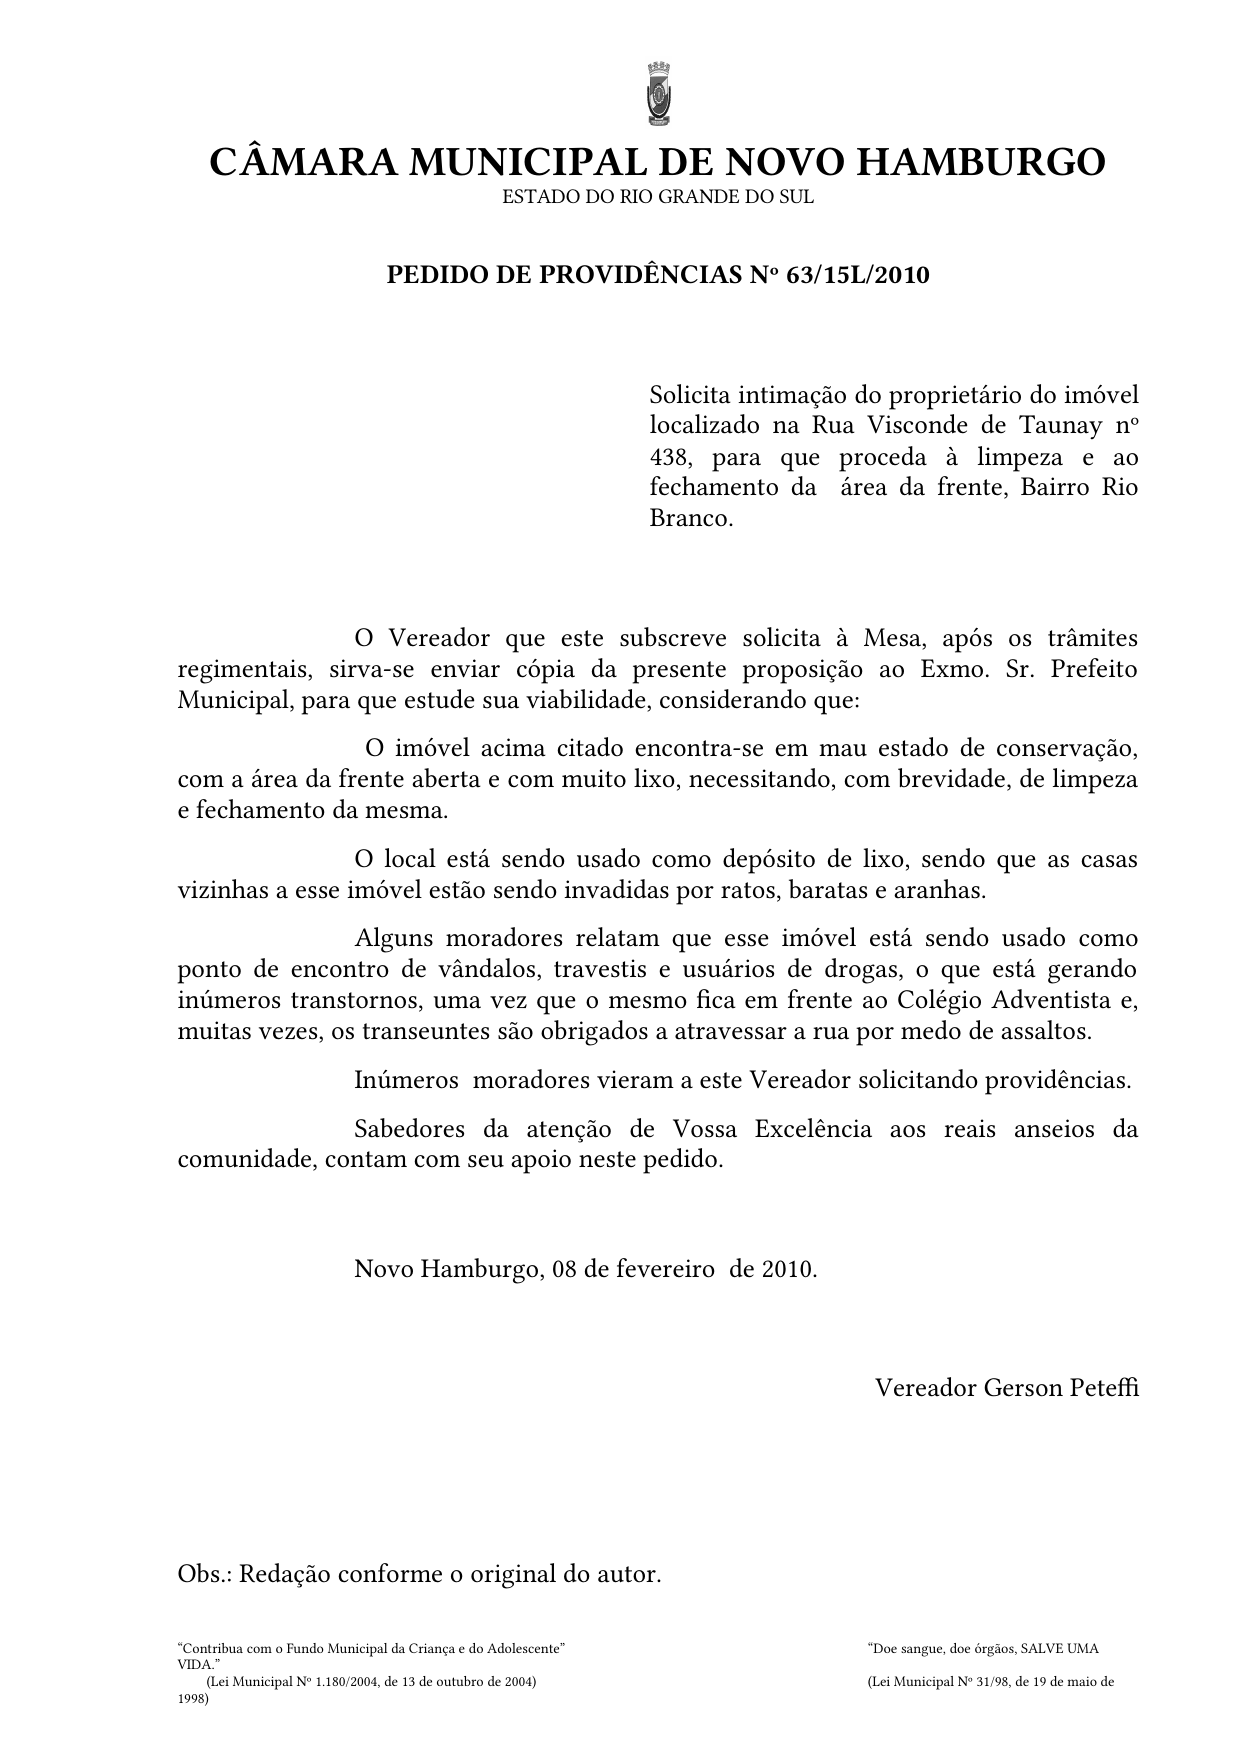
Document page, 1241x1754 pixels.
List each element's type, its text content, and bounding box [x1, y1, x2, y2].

text Sabedores da atenção de Vossa Excelência aos reais anseios da comunidade, contam com seu apoio neste pedido. [177, 1113, 1140, 1174]
text Obs.: Redação conforme o original do autor. [177, 1558, 1140, 1589]
text O local está sendo usado como depósito de lixo, sendo que as casas vizinhas a esse imóvel estão sendo invadidas por ratos, baratas e aranhas. [177, 843, 1140, 905]
text PEDIDO DE PROVIDÊNCIAS Nº 63/15L/2010 [177, 259, 1140, 290]
text O Vereador que este subscreve solicita à Mesa, após os trâmites regimentais, sirva-se enviar cópia da presente proposição ao Exmo. Sr. Prefeito Municipal, para que estude sua viabilidade, considerando que: [177, 622, 1140, 715]
text Inúmeros moradores vieram a este Vereador solicitando providências. [177, 1064, 1140, 1095]
text Novo Hamburgo, 08 de fevereiro de 2010. [177, 1253, 1140, 1284]
text Alguns moradores relatam que esse imóvel está sendo usado como ponto de encontro de vândalos, travestis e usuários de drogas, o que está gerando inúmeros transtornos, uma vez que o mesmo fica em frente ao Colégio Adventista e, muitas vezes, os transeuntes são obrigados a atravessar a rua por medo de assaltos. [177, 923, 1140, 1046]
text Solicita intimação do proprietário do imóvel localizado na Rua Visconde de Taunay nº 438, para que proceda à limpeza e ao fechamento da área da frente, Bairro Rio Branco. [649, 379, 1140, 533]
text Vereador Gerson Peteffi [177, 1372, 1140, 1403]
text O imóvel acima citado encontra-se em mau estado de conservação, com a área da frente aberta e com muito lixo, necessitando, com brevidade, de limpeza e fechamento da mesma. [177, 732, 1140, 825]
